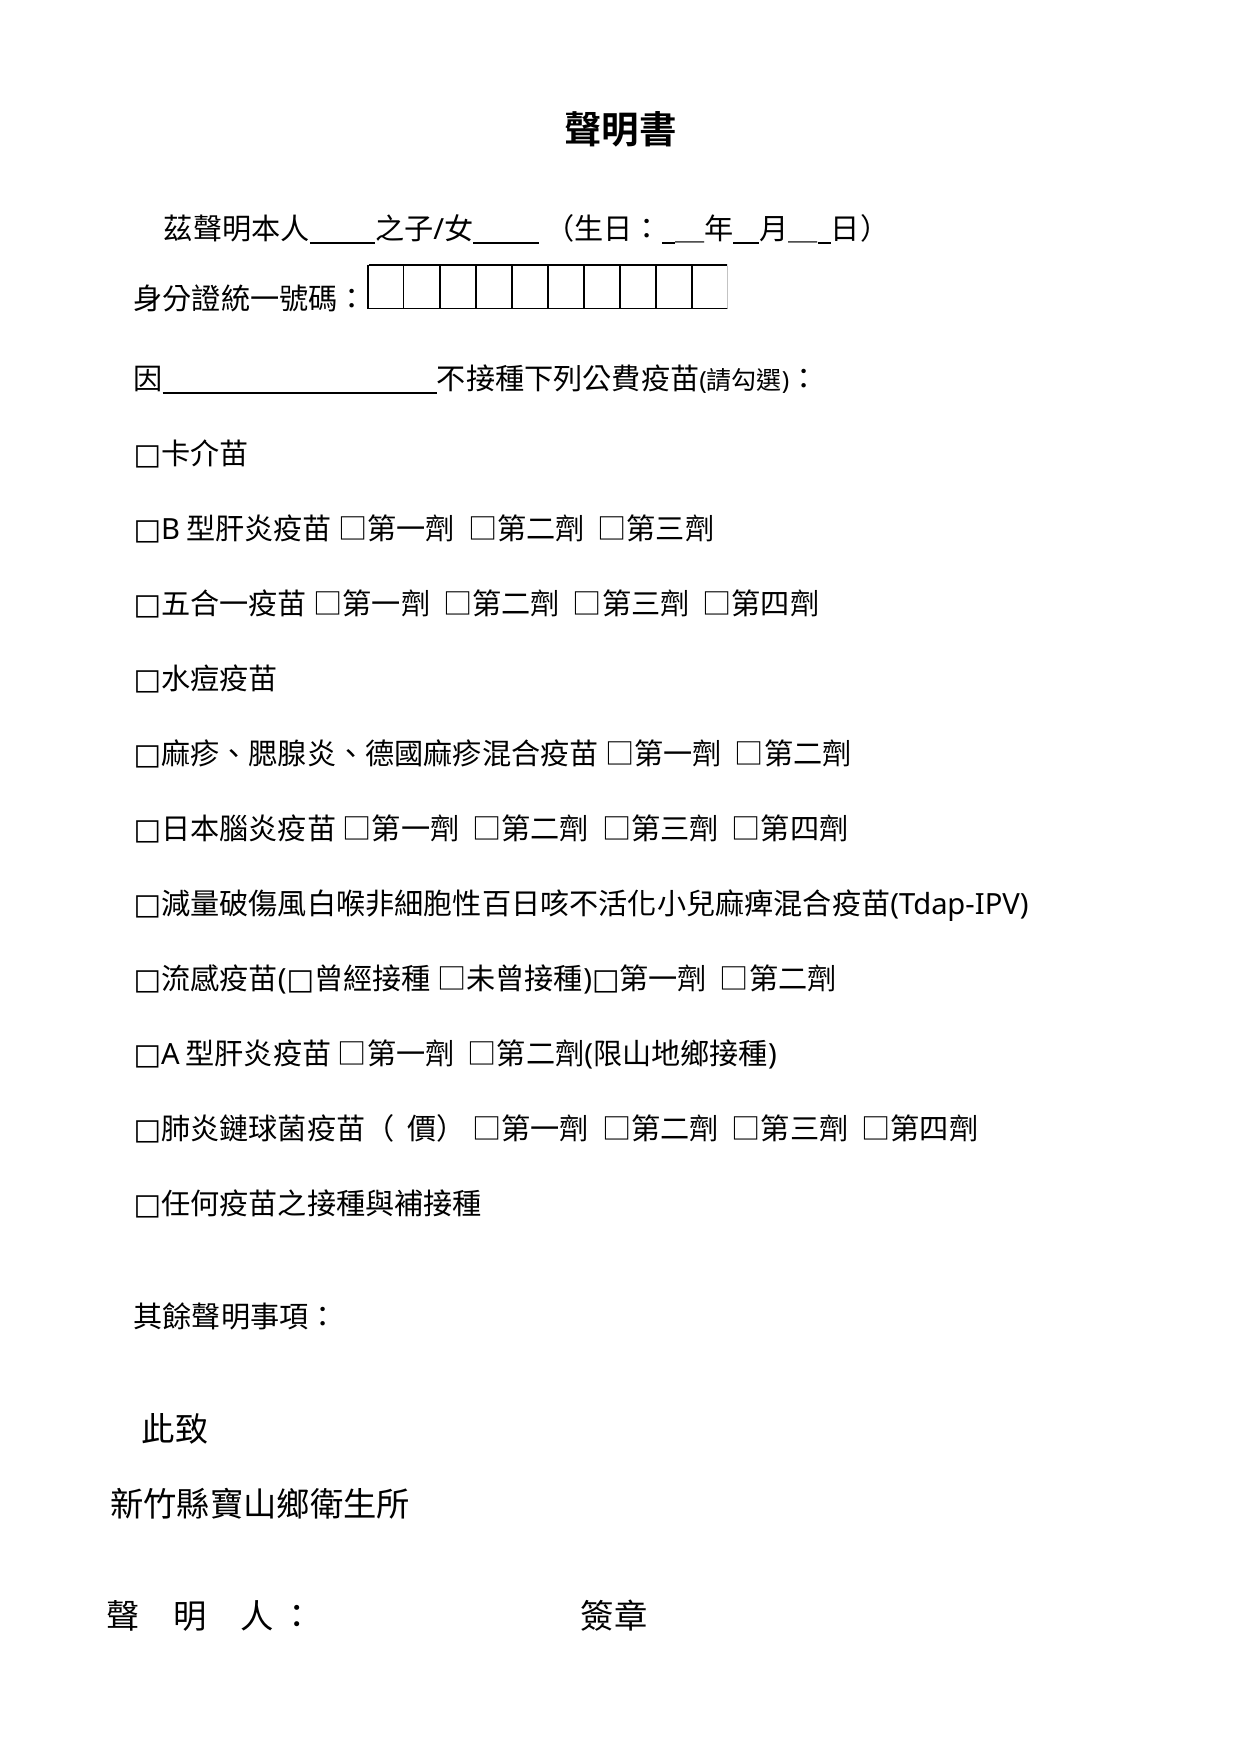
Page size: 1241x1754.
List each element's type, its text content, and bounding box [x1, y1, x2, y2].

text 此致 新竹縣寶山鄉衛生所 [75, 1389, 1165, 1539]
text □流感疫苗(□曾經接種 □未曾接種)□第一劑 □第二劑 [75, 939, 1165, 1014]
text □B型肝炎疫苗 □第一劑 □第二劑 □第三劑 [75, 489, 1165, 564]
text □五合一疫苗 □第一劑 □第二劑 □第三劑 □第四劑 [75, 564, 1165, 639]
text 其餘聲明事項： [75, 1277, 1165, 1352]
text □A型肝炎疫苗 □第一劑 □第二劑(限山地鄉接種) [75, 1014, 1165, 1089]
text □水痘疫苗 [75, 639, 1165, 714]
text □任何疫苗之接種與補接種 [75, 1164, 1165, 1239]
text □麻疹、腮腺炎、德國麻疹混合疫苗 □第一劑 □第二劑 [75, 714, 1165, 789]
text 身分證統一號碼： [75, 264, 1165, 339]
text 聲 明 人 ： 簽章 [75, 1577, 1165, 1652]
text □肺炎鏈球菌疫苗（ 價） □第一劑 □第二劑 □第三劑 □第四劑 [75, 1089, 1165, 1164]
text 聲明書 [75, 89, 1165, 164]
text □日本腦炎疫苗 □第一劑 □第二劑 □第三劑 □第四劑 [75, 789, 1165, 864]
text □減量破傷風白喉非細胞性百日咳不活化小兒麻痺混合疫苗(Tdap-IPV) [75, 864, 1165, 939]
text □卡介苗 [75, 414, 1165, 489]
text 茲聲明本人 之子/女 （生日： ＿年 月＿ 日） [75, 189, 1165, 264]
text 因 不接種下列公費疫苗(請勾選)： [75, 339, 1165, 414]
